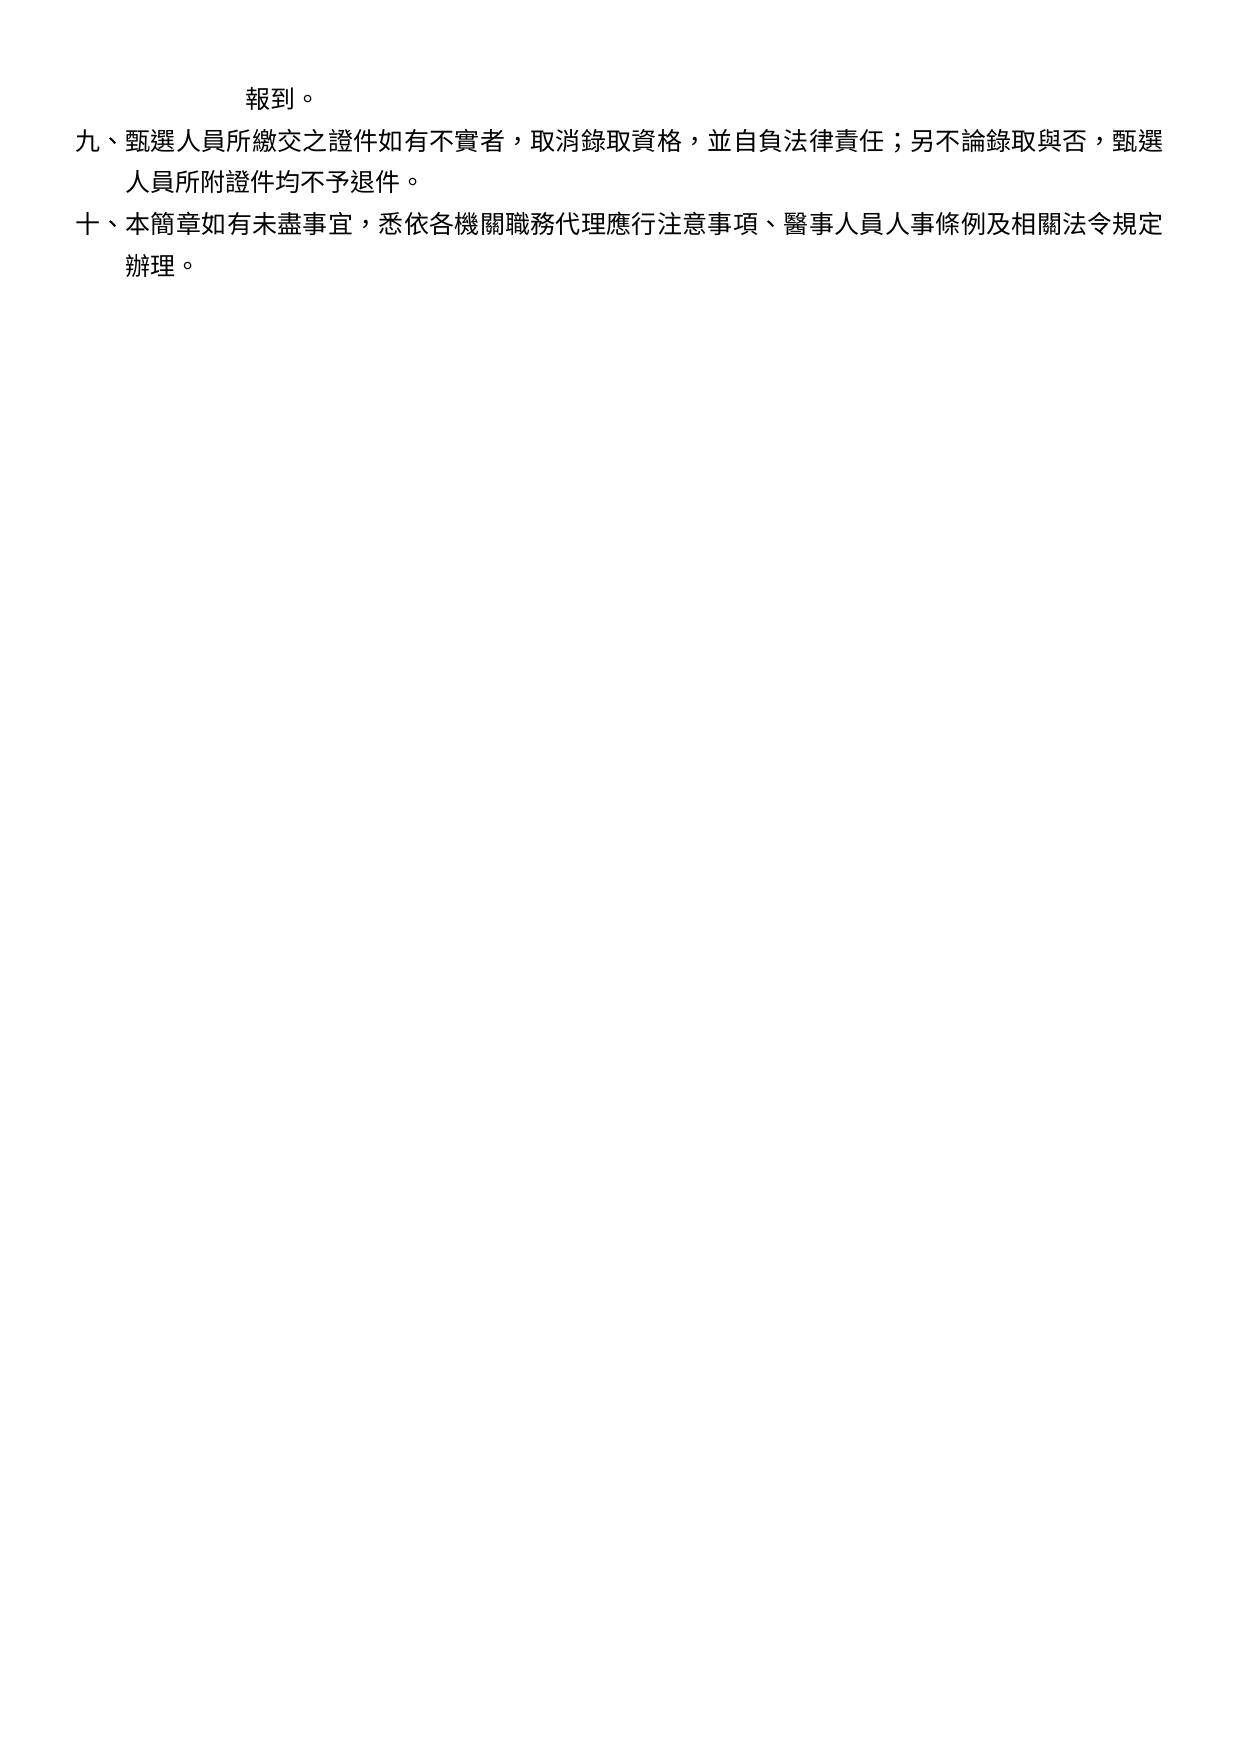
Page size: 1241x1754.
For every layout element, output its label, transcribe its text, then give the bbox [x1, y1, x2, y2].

text 報到。 [75, 75, 1165, 117]
text 九、甄選人員所繳交之證件如有不實者，取消錄取資格，並自負法律責任；另不論錄取與否，甄選人員所附證件均不予退件。 [75, 117, 1165, 200]
text 十、本簡章如有未盡事宜，悉依各機關職務代理應行注意事項、醫事人員人事條例及相關法令規定辦理。 [75, 200, 1165, 283]
